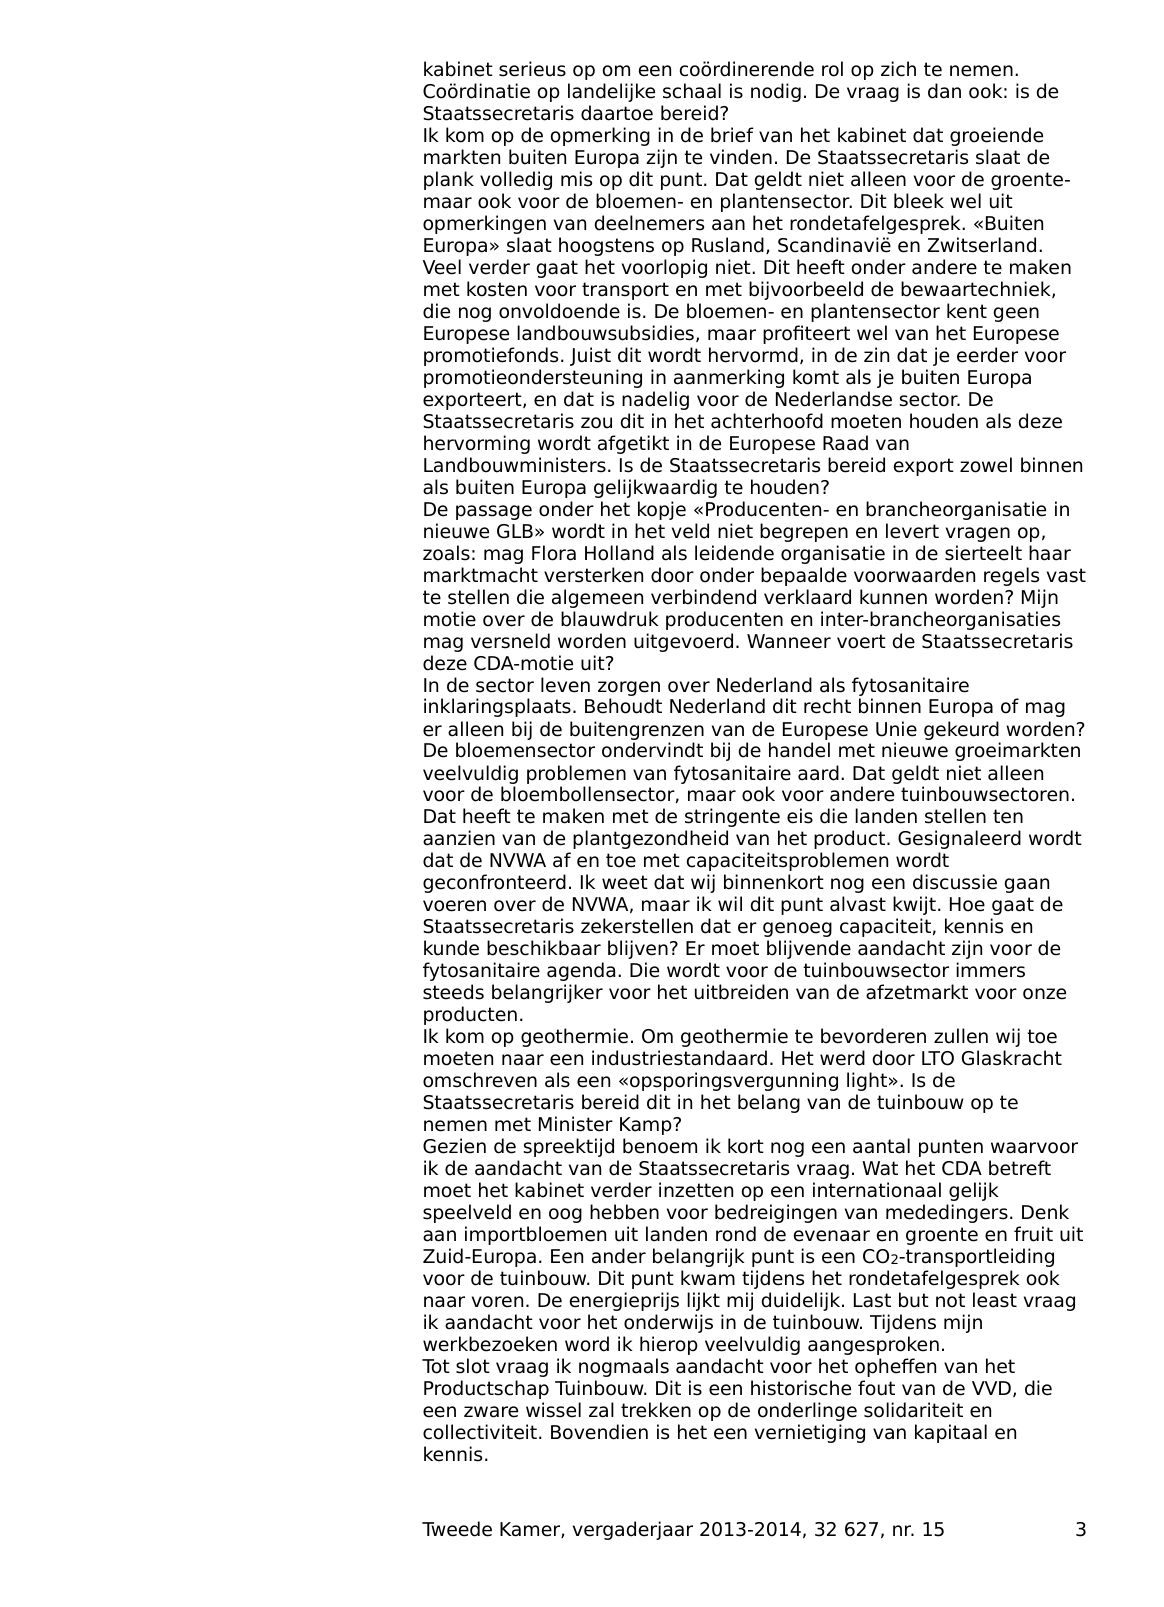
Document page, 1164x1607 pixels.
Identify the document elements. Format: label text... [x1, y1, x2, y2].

text Tot slot vraag ik nogmaals aandacht voor het opheffen van het Productschap Tuinbouw. Dit is een historische fout van de VVD, die een zware wissel zal trekken op de onderlinge solidariteit en collectiviteit. Bovendien is het een vernietiging van kapitaal en kennis. [422, 1356, 1087, 1466]
text Ik kom op geothermie. Om geothermie te bevorderen zullen wij toe moeten naar een industriestandaard. Het werd door LTO Glaskracht omschreven als een «opsporingsvergunning light». Is de Staatssecretaris bereid dit in het belang van de tuinbouw op te nemen met Minister Kamp? [422, 1026, 1087, 1136]
text Ik kom op de opmerking in de brief van het kabinet dat groeiende markten buiten Europa zijn te vinden. De Staatssecretaris slaat de plank volledig mis op dit punt. Dat geldt niet alleen voor de groente- maar ook voor de bloemen- en plantensector. Dit bleek wel uit opmerkingen van deelnemers aan het rondetafelgesprek. «Buiten Europa» slaat hoogstens op Rusland, Scandinavië en Zwitserland. Veel verder gaat het voorlopig niet. Dit heeft onder andere te maken met kosten voor transport en met bijvoorbeeld de bewaartechniek, die nog onvoldoende is. De bloemen- en plantensector kent geen Europese landbouwsubsidies, maar profiteert wel van het Europese promotiefonds. Juist dit wordt hervormd, in de zin dat je eerder voor promotieondersteuning in aanmerking komt als je buiten Europa exporteert, en dat is nadelig voor de Nederlandse sector. De Staatssecretaris zou dit in het achterhoofd moeten houden als deze hervorming wordt afgetikt in de Europese Raad van Landbouwministers. Is de Staatssecretaris bereid export zowel binnen als buiten Europa gelijkwaardig te houden? [422, 125, 1087, 499]
text kabinet serieus op om een coördinerende rol op zich te nemen. Coördinatie op landelijke schaal is nodig. De vraag is dan ook: is de Staatssecretaris daartoe bereid? [422, 59, 1087, 125]
text In de sector leven zorgen over Nederland als fytosanitaire inklaringsplaats. Behoudt Nederland dit recht binnen Europa of mag er alleen bij de buitengrenzen van de Europese Unie gekeurd worden? De bloemensector ondervindt bij de handel met nieuwe groeimarkten veelvuldig problemen van fytosanitaire aard. Dat geldt niet alleen voor de bloembollensector, maar ook voor andere tuinbouwsectoren. Dat heeft te maken met de stringente eis die landen stellen ten aanzien van de plantgezondheid van het product. Gesignaleerd wordt dat de NVWA af en toe met capaciteitsproblemen wordt geconfronteerd. Ik weet dat wij binnenkort nog een discussie gaan voeren over de NVWA, maar ik wil dit punt alvast kwijt. Hoe gaat de Staatssecretaris zekerstellen dat er genoeg capaciteit, kennis en kunde beschikbaar blijven? Er moet blijvende aandacht zijn voor de fytosanitaire agenda. Die wordt voor de tuinbouwsector immers steeds belangrijker voor het uitbreiden van de afzetmarkt voor onze producten. [422, 674, 1087, 1026]
text Gezien de spreektijd benoem ik kort nog een aantal punten waarvoor ik de aandacht van de Staatssecretaris vraag. Wat het CDA betreft moet het kabinet verder inzetten op een internationaal gelijk speelveld en oog hebben voor bedreigingen van mededingers. Denk aan importbloemen uit landen rond de evenaar en groente en fruit uit Zuid-Europa. Een ander belangrijk punt is een CO2-transportleiding voor de tuinbouw. Dit punt kwam tijdens het rondetafelgesprek ook naar voren. De energieprijs lijkt mij duidelijk. Last but not least vraag ik aandacht voor het onderwijs in de tuinbouw. Tijdens mijn werkbezoeken word ik hierop veelvuldig aangesproken. [422, 1136, 1087, 1356]
text De passage onder het kopje «Producenten- en brancheorganisatie in nieuwe GLB» wordt in het veld niet begrepen en levert vragen op, zoals: mag Flora Holland als leidende organisatie in de sierteelt haar marktmacht versterken door onder bepaalde voorwaarden regels vast te stellen die algemeen verbindend verklaard kunnen worden? Mijn motie over de blauwdruk producenten en inter-brancheorganisaties mag versneld worden uitgevoerd. Wanneer voert de Staatssecretaris deze CDA-motie uit? [422, 499, 1087, 674]
